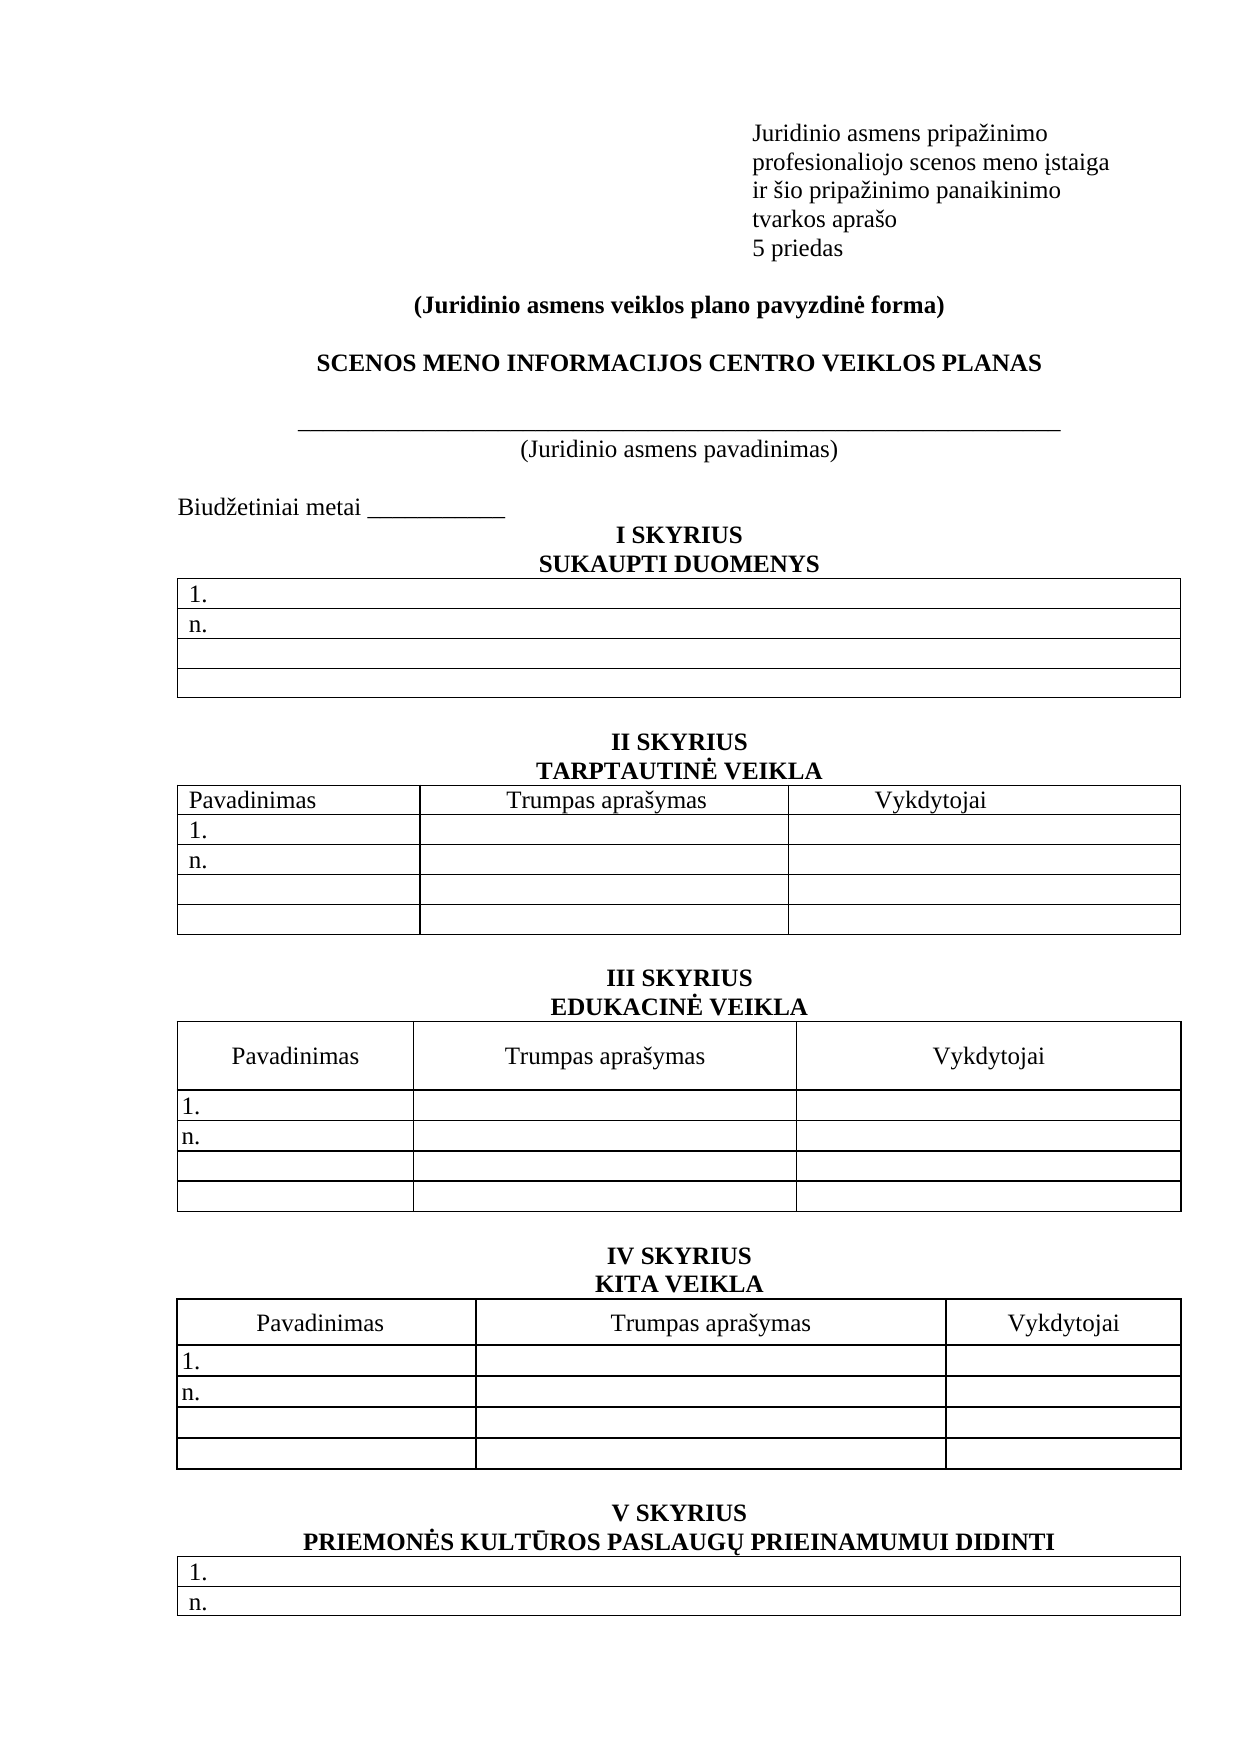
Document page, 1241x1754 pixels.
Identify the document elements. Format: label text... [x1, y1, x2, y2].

table_cell [789, 845, 1180, 874]
table_cell [797, 1182, 801, 1211]
table_header Trumpas aprašymas [477, 1300, 945, 1344]
text PRIEMONĖS KULTŪROS PASLAUGŲ PRIEINAMUMUI DIDINTI [177, 1527, 1181, 1556]
table_header Trumpas aprašymas [414, 1022, 796, 1089]
table_cell [797, 1121, 801, 1150]
table_cell n. [178, 609, 1180, 638]
text I SKYRIUS [177, 521, 1181, 549]
table_cell [421, 845, 788, 874]
text KITA VEIKLA [177, 1269, 1181, 1298]
table_header 1. [178, 1557, 1180, 1586]
table_cell [178, 875, 419, 904]
table_cell [797, 1152, 801, 1180]
table_cell n. [178, 1587, 1180, 1615]
table_header Pavadinimas [178, 786, 419, 814]
text II SKYRIUS [177, 727, 1181, 756]
table_cell [178, 905, 419, 933]
table_cell [471, 1408, 475, 1437]
table_header Pavadinimas [178, 1300, 475, 1344]
text III SKYRIUS [177, 963, 1181, 992]
table_cell n. [471, 1377, 475, 1406]
text TARPTAUTINĖ VEIKLA [177, 756, 1181, 784]
table_header Vykdytojai [947, 1300, 1180, 1344]
table_cell n. [178, 845, 419, 874]
text ir šio pripažinimo panaikinimo [628, 176, 1181, 204]
text Juridinio asmens pripažinimo [628, 118, 1181, 147]
table_cell [792, 1152, 796, 1180]
table_cell [797, 1091, 801, 1119]
table_cell [792, 1182, 796, 1211]
table_cell 1. [471, 1346, 475, 1375]
text V SKYRIUS [177, 1498, 1181, 1527]
table_cell [471, 1439, 475, 1467]
table_cell [789, 905, 1180, 933]
text (Juridinio asmens pavadinimas) [177, 434, 1181, 463]
table_cell [792, 1121, 796, 1150]
text tvarkos aprašo [628, 204, 1181, 233]
text Biudžetiniai metai ___________ [177, 492, 1181, 521]
text SUKAUPTI DUOMENYS [177, 549, 1181, 578]
table_cell [789, 815, 1180, 844]
table_cell [421, 815, 788, 844]
text (Juridinio asmens veiklos plano pavyzdinė forma) [177, 291, 1181, 319]
text profesionaliojo scenos meno įstaiga [628, 147, 1181, 176]
table_cell 1. [178, 815, 419, 844]
table_header 1. [178, 579, 1180, 608]
table_cell [789, 875, 1180, 904]
table_cell [178, 639, 1180, 667]
table_header Trumpas aprašymas [421, 786, 788, 814]
text IV SKYRIUS [177, 1241, 1181, 1269]
text 5 priedas [628, 233, 1181, 262]
table_cell [409, 1152, 413, 1180]
table_cell [409, 1182, 413, 1211]
table_cell 1. [409, 1091, 413, 1119]
text SCENOS MENO INFORMACIJOS CENTRO VEIKLOS PLANAS [177, 348, 1181, 377]
table_header Pavadinimas [178, 1022, 413, 1089]
text EDUKACINĖ VEIKLA [177, 992, 1181, 1021]
table_cell n. [409, 1121, 413, 1150]
table_cell [421, 875, 788, 904]
text _____________________________________________________________ [177, 406, 1181, 434]
table_cell [421, 905, 788, 933]
table_cell [792, 1091, 796, 1119]
table_header Vykdytojai [797, 1022, 1180, 1089]
table_header Vykdytojai [789, 786, 1180, 814]
table_cell [178, 669, 1180, 697]
